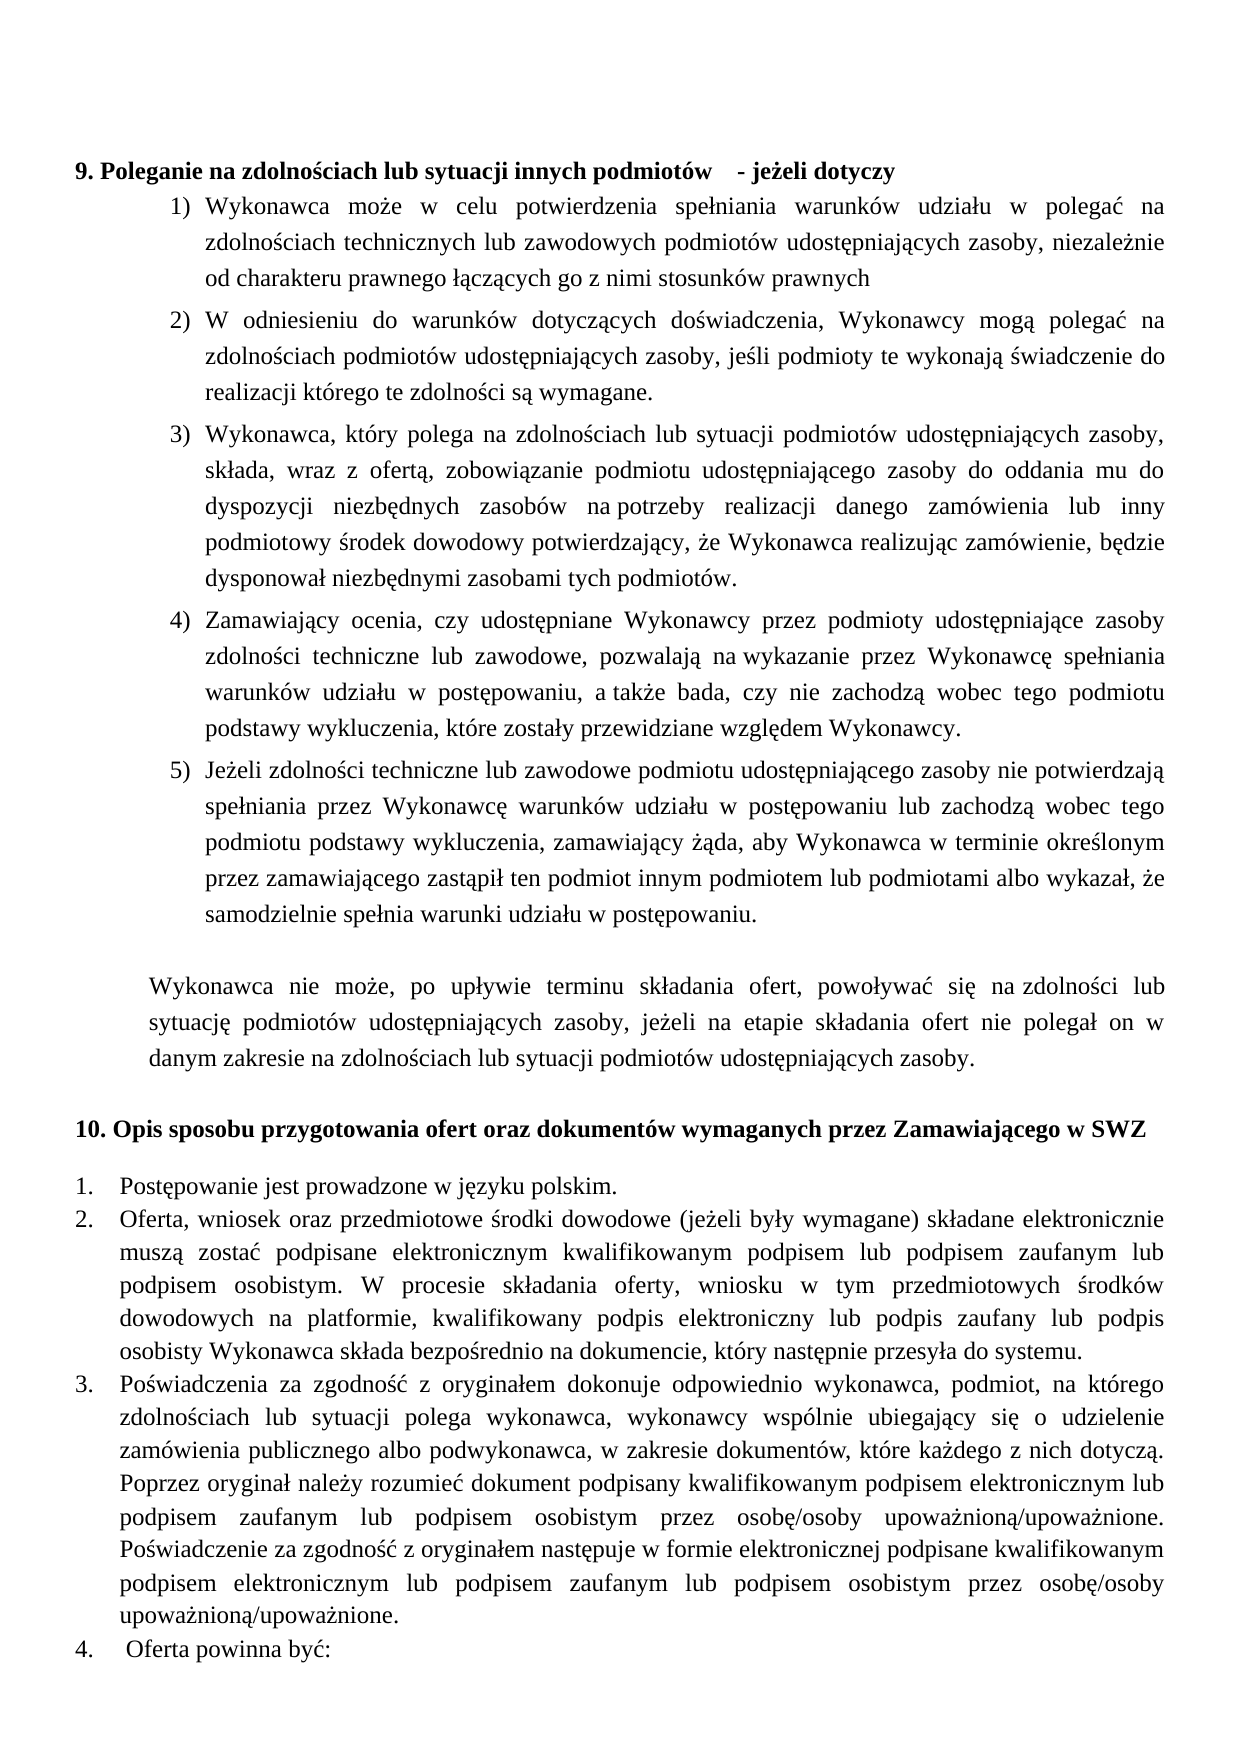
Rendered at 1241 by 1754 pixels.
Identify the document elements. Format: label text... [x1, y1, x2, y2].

list Jeżeli zdolności techniczne lub zawodowe podmiotu udostępniającego zasoby nie potwierdzają spełniania przez Wykonawcę warunków udziału w postępowaniu lub zachodzą wobec tego podmiotu podstawy wykluczenia, zamawiający żąda, aby Wykonawca w terminie określonym przez zamawiającego zastąpił ten podmiot innym podmiotem lub podmiotami albo wykazał, że samodzielnie spełnia warunki udziału w postępowaniu. [169, 755, 1165, 928]
list Postępowanie jest prowadzone w języku polskim. [75, 1171, 1165, 1200]
list W odniesieniu do warunków dotyczących doświadczenia, Wykonawcy mogą polegać na zdolnościach podmiotów udostępniających zasoby, jeśli podmioty te wykonają świadczenie do realizacji którego te zdolności są wymagane. [169, 305, 1165, 406]
list Wykonawca może w celu potwierdzenia spełniania warunków udziału w polegać na zdolnościach technicznych lub zawodowych podmiotów udostępniających zasoby, niezależnie od charakteru prawnego łączących go z nimi stosunków prawnych [169, 191, 1165, 292]
list Wykonawca, który polega na zdolnościach lub sytuacji podmiotów udostępniających zasoby, składa, wraz z ofertą, zobowiązanie podmiotu udostępniającego zasoby do oddania mu do dyspozycji niezbędnych zasobów na potrzeby realizacji danego zamówienia lub inny podmiotowy środek dowodowy potwierdzający, że Wykonawca realizując zamówienie, będzie dysponował niezbędnymi zasobami tych podmiotów. [169, 419, 1165, 592]
list Poświadczenia za zgodność z oryginałem dokonuje odpowiednio wykonawca, podmiot, na którego zdolnościach lub sytuacji polega wykonawca, wykonawcy wspólnie ubiegający się o udzielenie zamówienia publicznego albo podwykonawca, w zakresie dokumentów, które każdego z nich dotyczą. Poprzez oryginał należy rozumieć dokument podpisany kwalifikowanym podpisem elektronicznym lub podpisem zaufanym lub podpisem osobistym przez osobę/osoby upoważnioną/upoważnione. Poświadczenie za zgodność z oryginałem następuje w formie elektronicznej podpisane kwalifikowanym podpisem elektronicznym lub podpisem zaufanym lub podpisem osobistym przez osobę/osoby upoważnioną/upoważnione. [75, 1369, 1165, 1629]
list Oferta, wniosek oraz przedmiotowe środki dowodowe (jeżeli były wymagane) składane elektronicznie muszą zostać podpisane elektronicznym kwalifikowanym podpisem lub podpisem zaufanym lub podpisem osobistym. W procesie składania oferty, wniosku w tym przedmiotowych środków dowodowych na platformie, kwalifikowany podpis elektroniczny lub podpis zaufany lub podpis osobisty Wykonawca składa bezpośrednio na dokumencie, który następnie przesyła do systemu. [75, 1204, 1165, 1365]
text 10. Opis sposobu przygotowania ofert oraz dokumentów wymaganych przez Zamawiającego w SWZ [75, 1114, 1165, 1143]
text 9. Poleganie na zdolnościach lub sytuacji innych podmiotów - jeżeli dotyczy [75, 159, 1165, 185]
text Wykonawca nie może, po upływie terminu składania ofert, powoływać się na zdolności lub sytuację podmiotów udostępniających zasoby, jeżeli na etapie składania ofert nie polegał on w danym zakresie na zdolnościach lub sytuacji podmiotów udostępniających zasoby. [149, 971, 1165, 1072]
list Oferta powinna być: [75, 1634, 1165, 1662]
list Zamawiający ocenia, czy udostępniane Wykonawcy przez podmioty udostępniające zasoby zdolności techniczne lub zawodowe, pozwalają na wykazanie przez Wykonawcę spełniania warunków udziału w postępowaniu, a także bada, czy nie zachodzą wobec tego podmiotu podstawy wykluczenia, które zostały przewidziane względem Wykonawcy. [169, 605, 1165, 742]
